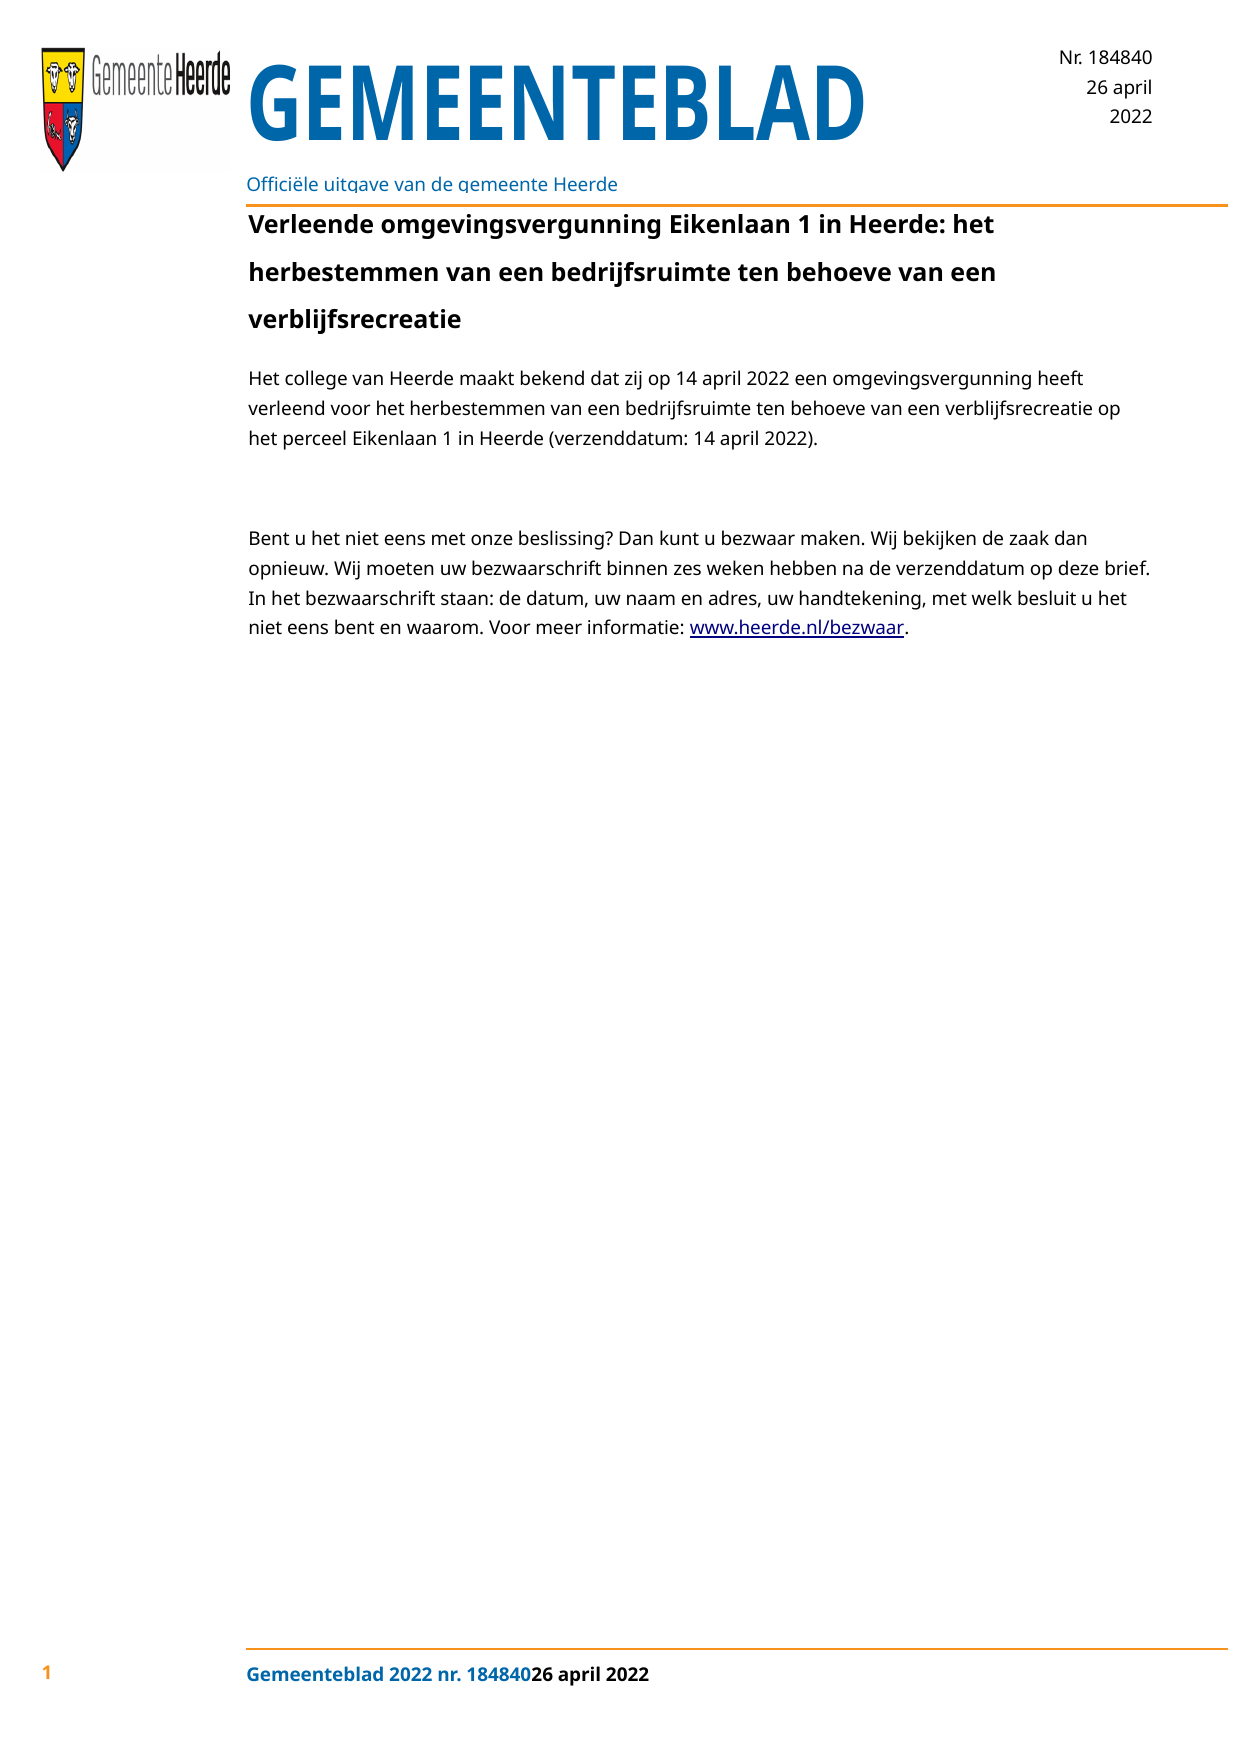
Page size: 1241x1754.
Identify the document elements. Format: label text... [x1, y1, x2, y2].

text Verleende omgevingsvergunning Eikenlaan 1 in Heerde: het herbestemmen van een bedrijfsruimte ten behoeve van een verblijfsrecreatie [248, 207, 1152, 336]
text Bent u het niet eens met onze beslissing? Dan kunt u bezwaar maken. Wij bekijken de zaak dan opnieuw. Wij moeten uw bezwaarschrift binnen zes weken hebben na de verzenddatum op deze brief. In het bezwaarschrift staan: de datum, uw naam en adres, uw handtekening, met welk besluit u het niet eens bent en waarom. Voor meer informatie: www.heerde.nl/bezwaar. [248, 526, 1152, 640]
text Het college van Heerde maakt bekend dat zij op 14 april 2022 een omgevingsvergunning heeft verleend voor het herbestemmen van een bedrijfsruimte ten behoeve van een verblijfsrecreatie op het perceel Eikenlaan 1 in Heerde (verzenddatum: 14 april 2022). [248, 366, 1152, 450]
picture [41, 47, 231, 172]
